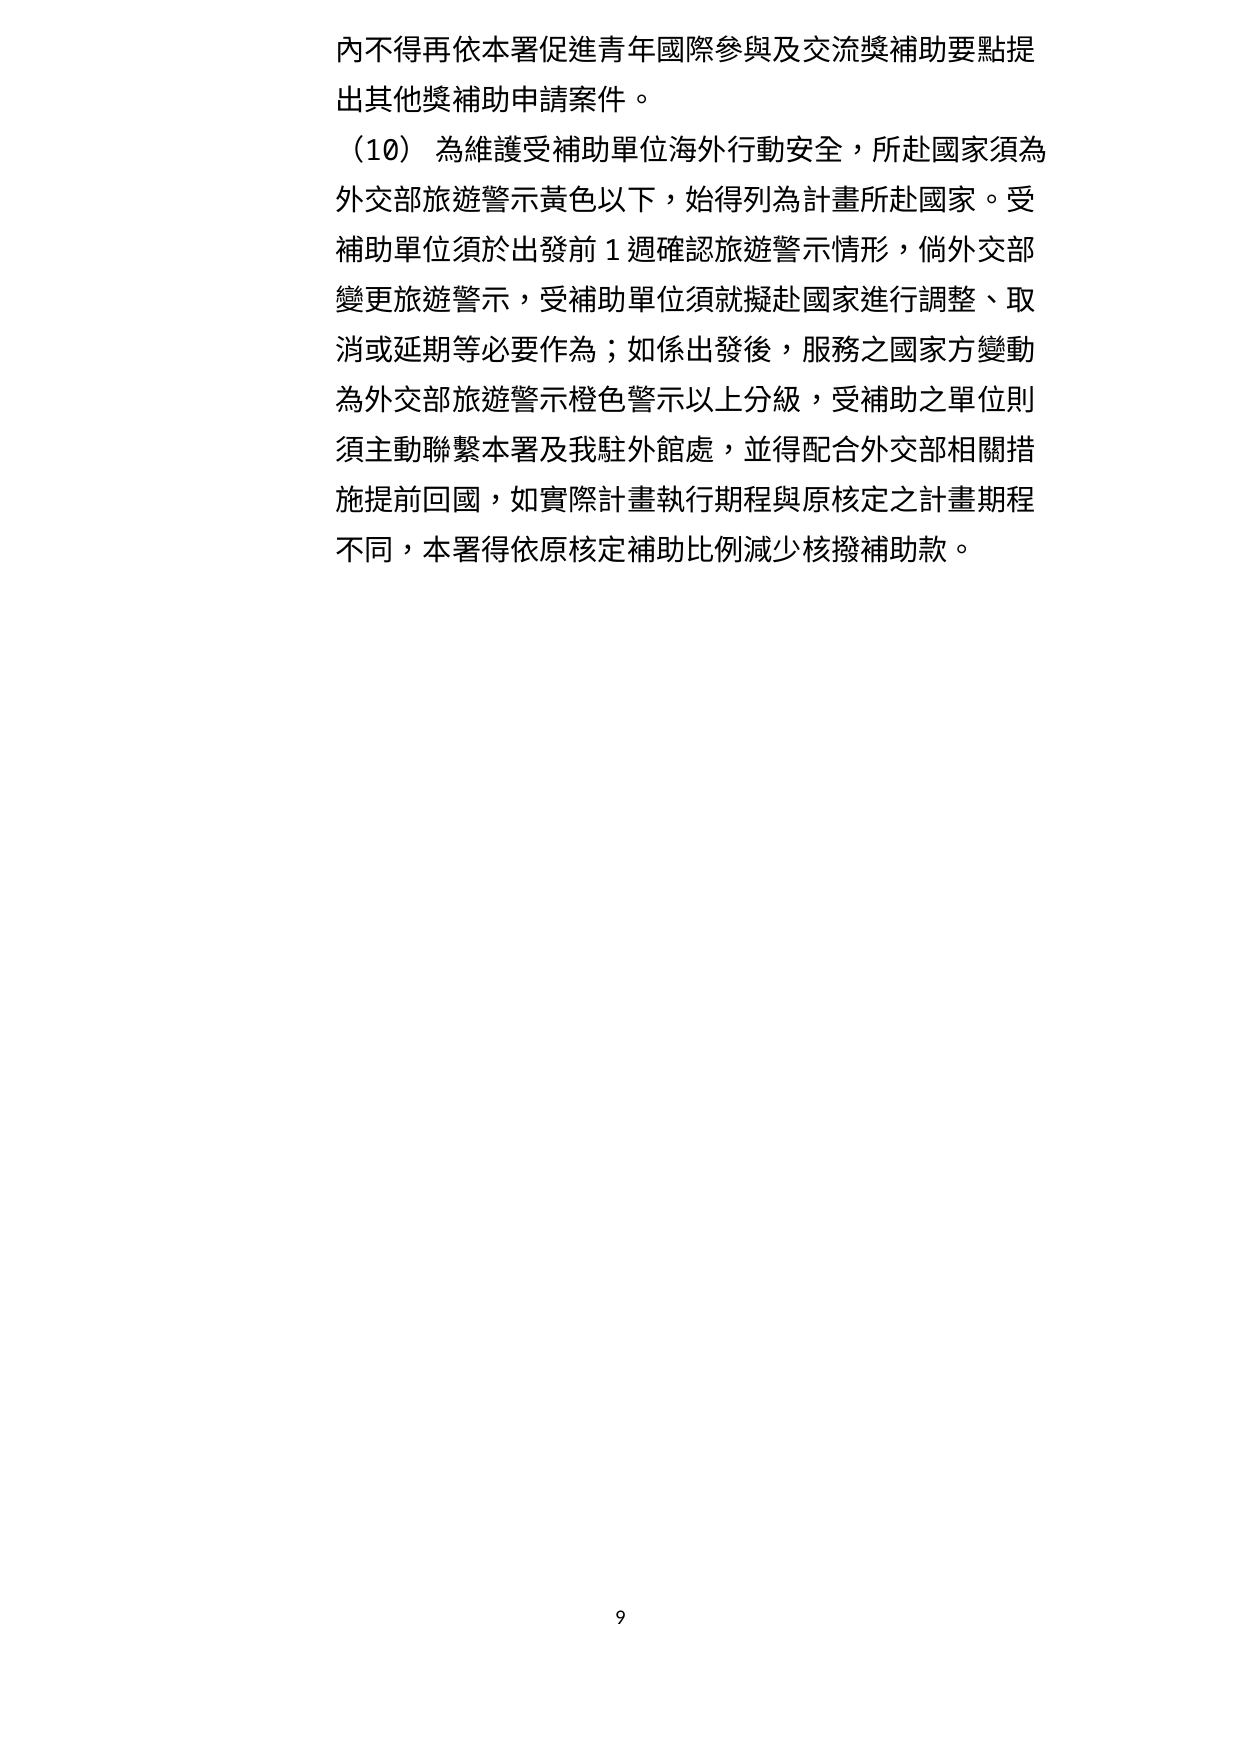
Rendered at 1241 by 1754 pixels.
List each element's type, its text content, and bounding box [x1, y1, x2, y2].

list 為維護受補助單位海外行動安全，所赴國家須為外交部旅遊警示黃色以下，始得列為計畫所赴國家。受補助單位須於出發前1週確認旅遊警示情形，倘外交部變更旅遊警示，受補助單位須就擬赴國家進行調整、取消或延期等必要作為；如係出發後，服務之國家方變動為外交部旅遊警示橙色警示以上分級，受補助之單位則須主動聯繫本署及我駐外館處，並得配合外交部相關措施提前回國，如實際計畫執行期程與原核定之計畫期程不同，本署得依原核定補助比例減少核撥補助款。 [335, 121, 1053, 571]
list 如於計畫執行期間違反勞動法令或性別平等法規，且經相關機關或委員會查證屬實，本署得視其情節輕重，取消其獎補助資格，原獎補助經費應繳回撤案，且三年內不得再依本署促進青年國際參與及交流獎補助要點提出其他獎補助申請案件。 [335, 21, 1053, 121]
